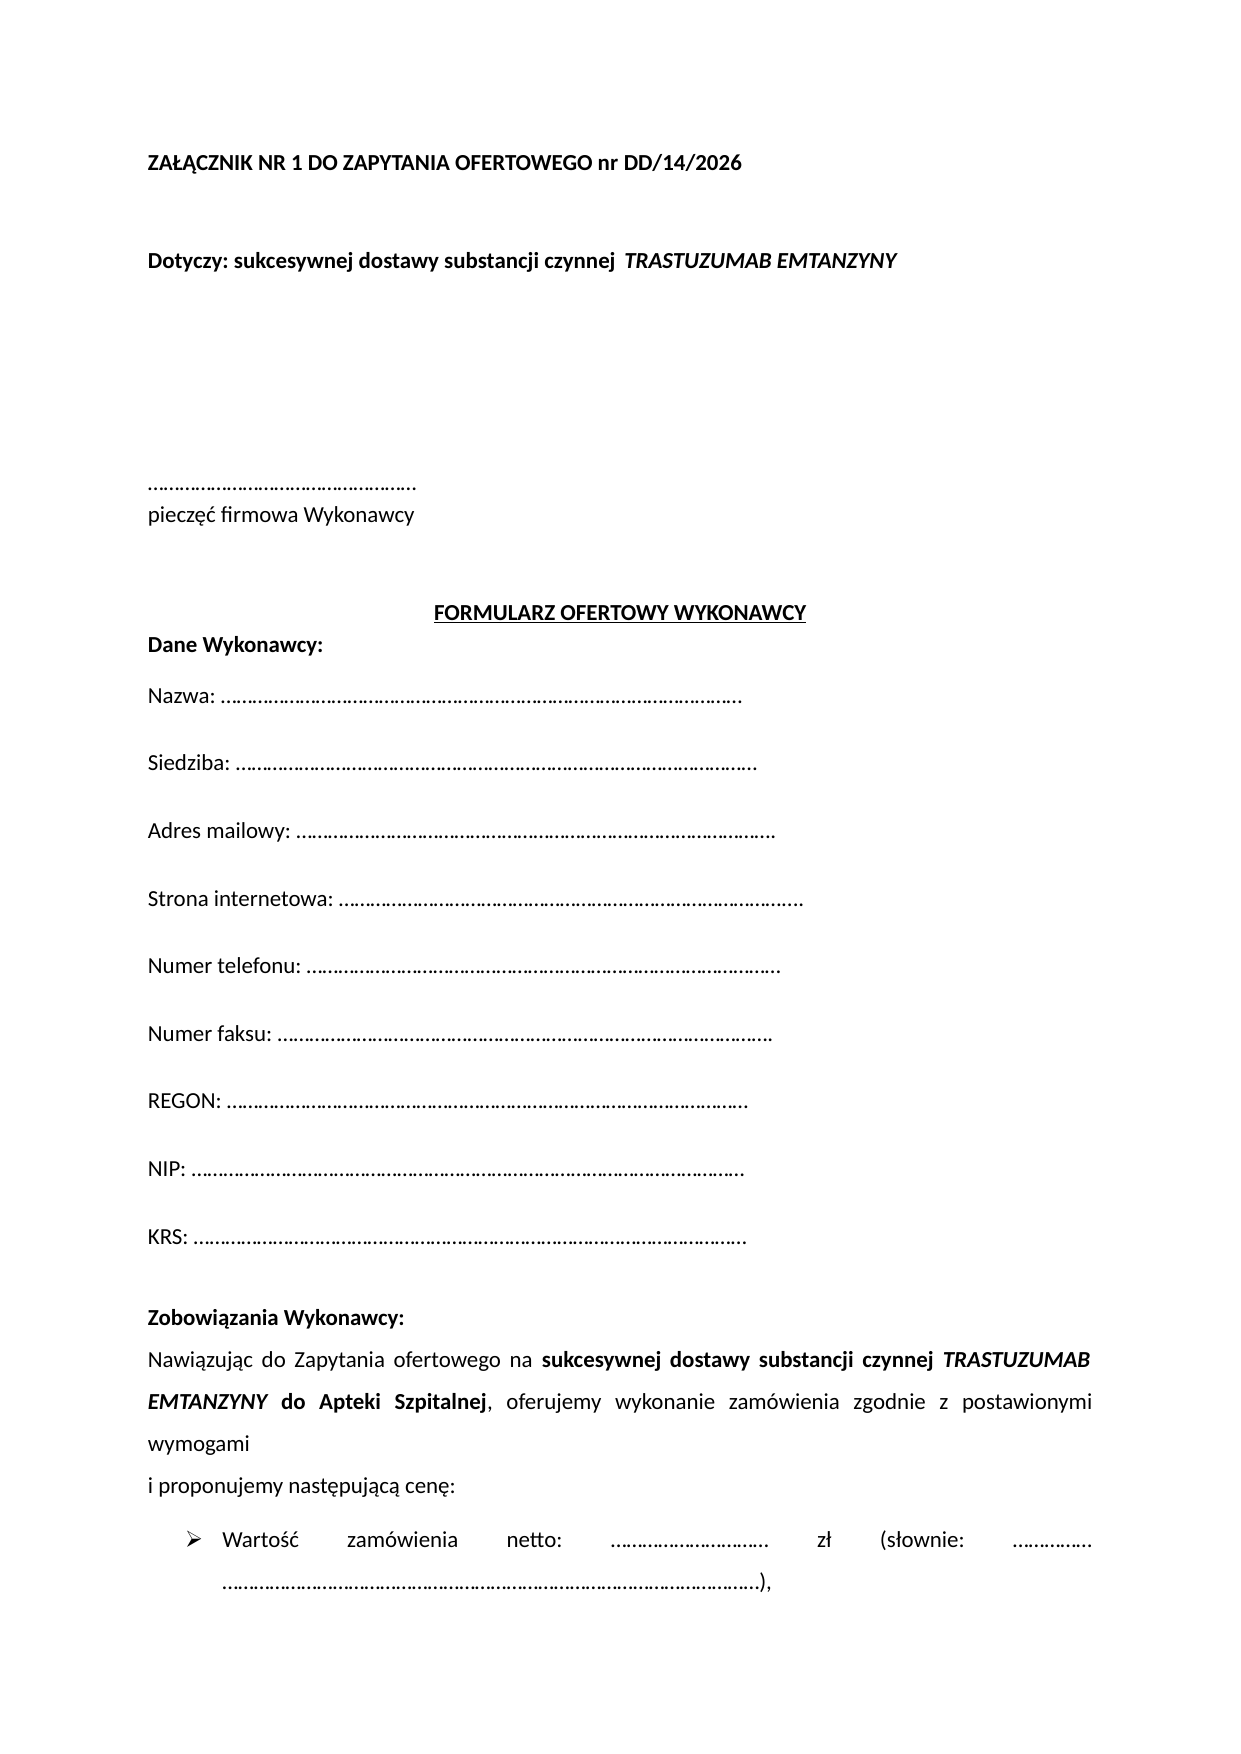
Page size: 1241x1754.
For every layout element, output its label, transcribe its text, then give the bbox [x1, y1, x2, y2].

text FORMULARZ OFERTOWY WYKONAWCY [148, 598, 1093, 626]
text pieczęć firmowa Wykonawcy [148, 500, 1093, 528]
text Siedziba: ……………………………………………………………………………………… [148, 748, 1093, 777]
text Dane Wykonawcy: [148, 630, 1093, 658]
text …………………………………………… [148, 468, 1093, 496]
text ZAŁĄCZNIK NR 1 DO ZAPYTANIA OFERTOWEGO nr DD/14/2026 [148, 148, 1093, 176]
text Nawiązując do Zapytania ofertowego na sukcesywnej dostawy substancji czynnej TRASTUZUMAB EMTANZYNY do Apteki Szpitalnej, oferujemy wykonanie zamówienia zgodnie z postawionymi wymogami i proponujemy następującą cenę: [148, 1345, 1093, 1499]
text Numer faksu: …………………………………………………………………………………. [148, 1019, 1093, 1047]
text NIP: …………………………………………………………………………………………… [148, 1154, 1093, 1182]
text Dotyczy: sukcesywnej dostawy substancji czynnej TRASTUZUMAB EMTANZYNY [148, 232, 1093, 277]
text Adres mailowy: ………………………………………………………………………………. [148, 816, 1093, 844]
text KRS: …………………………………………………………………………………………… [148, 1222, 1093, 1250]
text Zobowiązania Wykonawcy: [148, 1303, 1093, 1331]
text Nazwa: ……………………………………………………………………………………… [148, 681, 1093, 709]
list Wartość zamówienia netto: ………………………… zł (słownie: …………… …………………………………………………………………………………………), [185, 1525, 1093, 1595]
text Strona internetowa: ………………………………………………………………………….... [148, 884, 1093, 912]
text Numer telefonu: ……………………………………………………………………………… [148, 951, 1093, 979]
text REGON: ……………………………………………………………………………………… [148, 1087, 1093, 1114]
